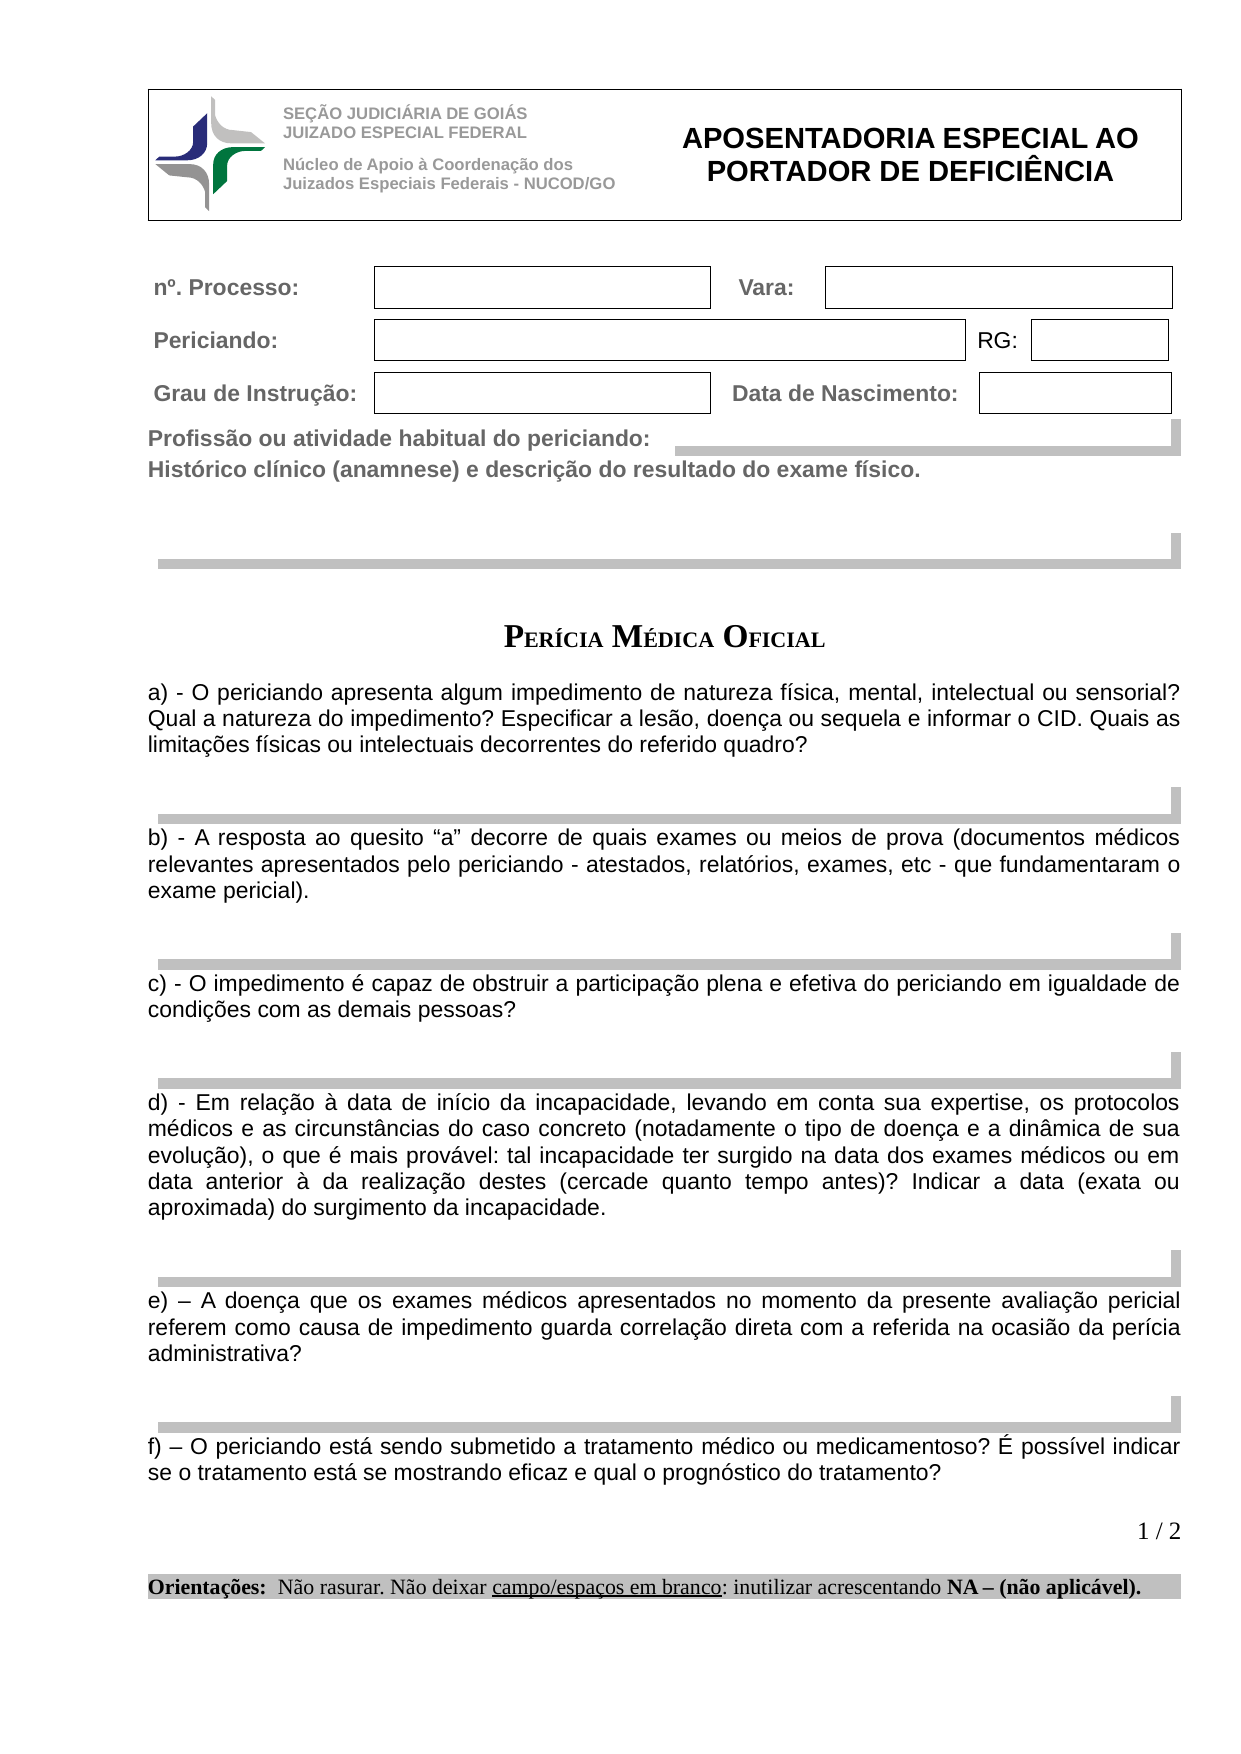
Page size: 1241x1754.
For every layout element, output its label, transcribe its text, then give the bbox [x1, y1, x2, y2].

table_cell [369, 366, 726, 419]
table_cell Data de Nascimento: [726, 366, 974, 419]
table_header [369, 260, 726, 313]
table_header Vara: [726, 260, 819, 313]
text f) – O periciando está sendo submetido a tratamento médico ou medicamentoso? É possível indicar se o tratamento está se mostrando eficaz e qual o prognóstico do tratamento? [148, 1433, 1181, 1485]
table_header [664, 419, 1171, 456]
text b) - A resposta ao quesito “a” decorre de quais exames ou meios de prova (documentos médicos relevantes apresentados pelo periciando - atestados, relatórios, exames, etc - que fundamentaram o exame pericial). [148, 824, 1181, 903]
text e) – A doença que os exames médicos apresentados no momento da presente avaliação pericial referem como causa de impedimento guarda correlação direta com a referida na ocasião da perícia administrativa? [148, 1287, 1181, 1366]
table_header nº. Processo: [148, 260, 369, 313]
table_cell [1025, 313, 1180, 366]
text Histórico clínico (anamnese) e descrição do resultado do exame físico. [148, 456, 1181, 482]
table_cell Grau de Instrução: [148, 366, 369, 419]
table_cell [369, 313, 971, 366]
table_cell RG: [971, 313, 1025, 366]
text a) - O periciando apresenta algum impedimento de natureza física, mental, intelectual ou sensorial? Qual a natureza do impedimento? Especificar a lesão, doença ou sequela e informar o CID. Quais as limitações físicas ou intelectuais decorrentes do referido quadro? [148, 679, 1181, 758]
text d) - Em relação à data de início da incapacidade, levando em conta sua expertise, os protocolos médicos e as circunstâncias do caso concreto (notadamente o tipo de doença e a dinâmica de sua evolução), o que é mais provável: tal incapacidade ter surgido na data dos exames médicos ou em data anterior à da realização destes (cercade quanto tempo antes)? Indicar a data (exata ou aproximada) do surgimento da incapacidade. [148, 1089, 1181, 1221]
table_header Profissão ou atividade habitual do periciando: [148, 419, 664, 456]
table_cell Periciando: [148, 313, 369, 366]
table_header [819, 260, 1180, 313]
text c) - O impedimento é capaz de obstruir a participação plena e efetiva do periciando em igualdade de condições com as demais pessoas? [148, 970, 1181, 1022]
table_cell [974, 366, 1180, 419]
text Perícia Médica Oficial [148, 617, 1181, 655]
